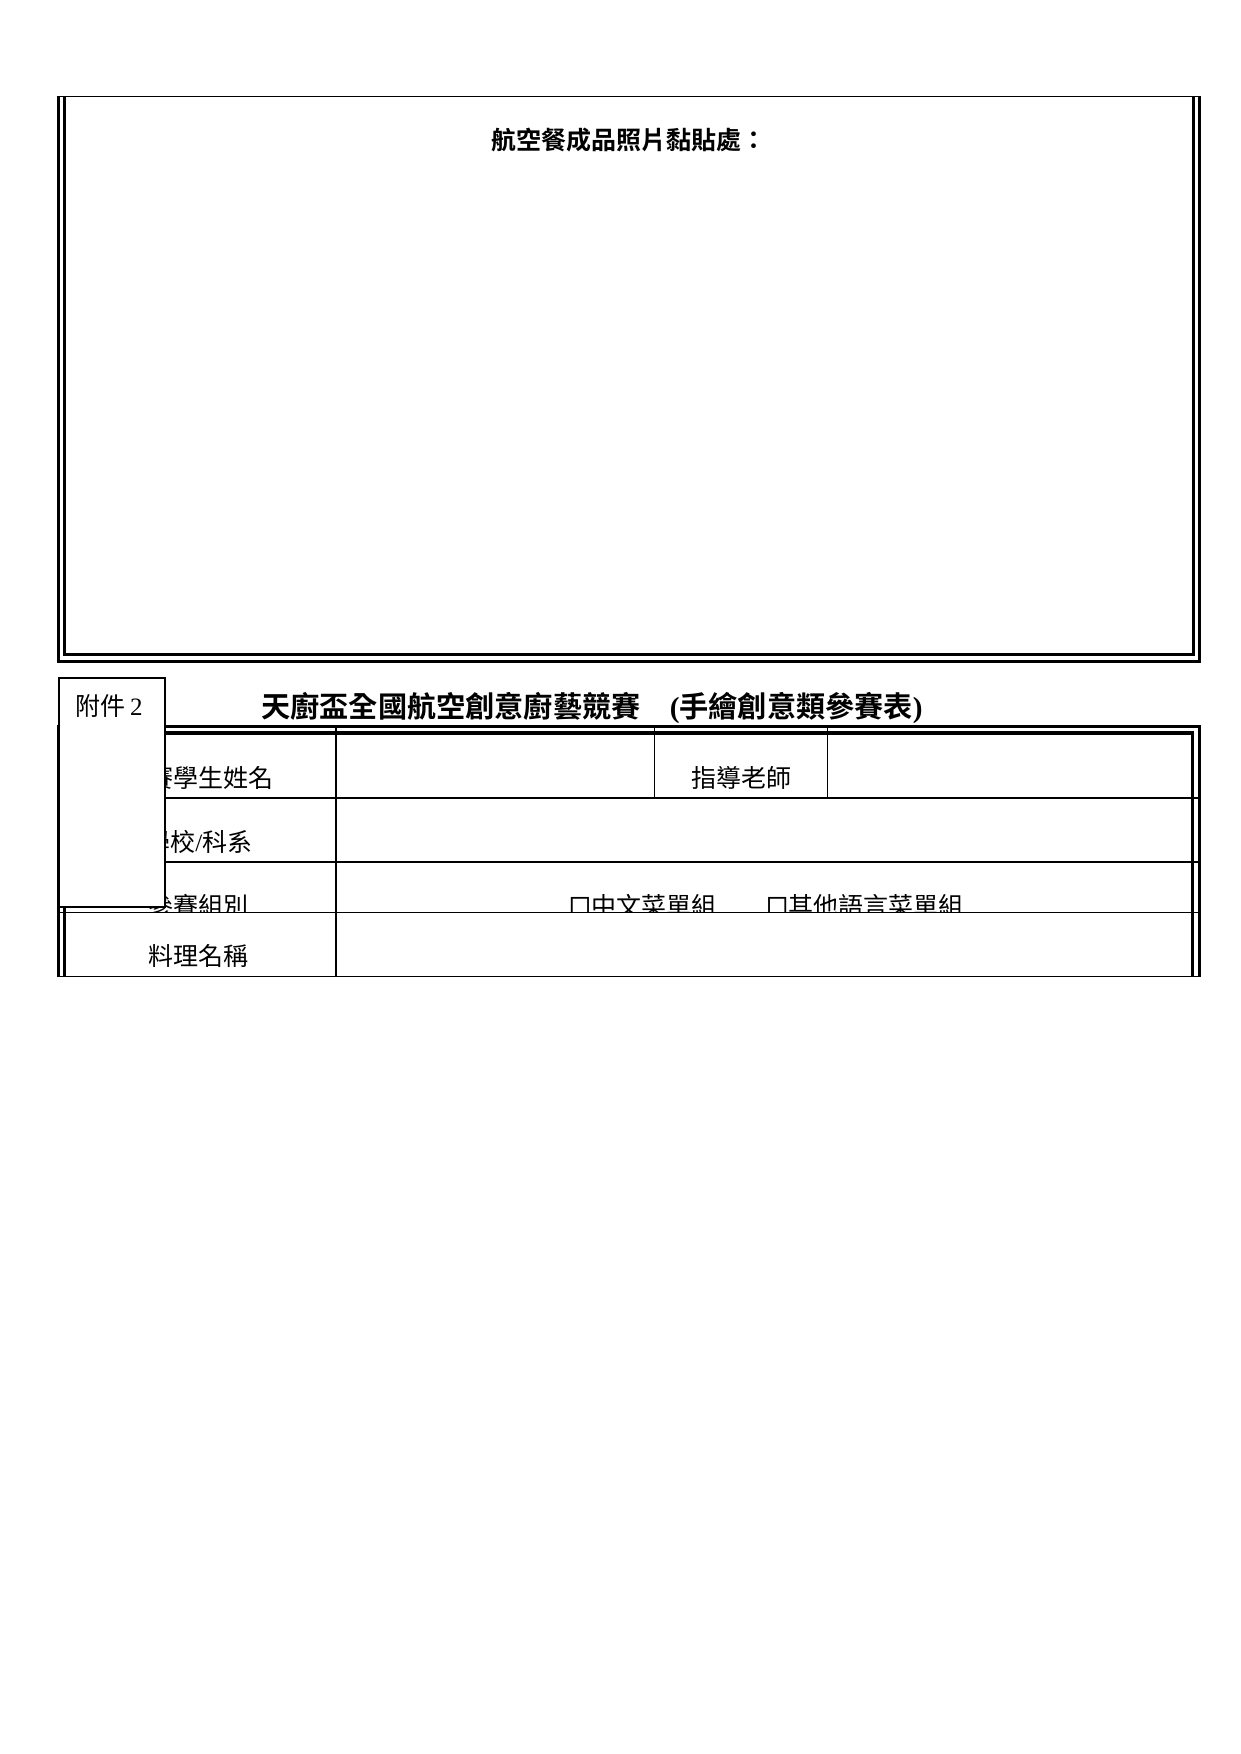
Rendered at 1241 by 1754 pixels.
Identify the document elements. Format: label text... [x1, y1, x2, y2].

table_header 指導老師 [655, 735, 827, 797]
table_cell 學校/科系 [166, 799, 335, 861]
table_cell 中文菜單組 其他語言菜單組 [337, 863, 1191, 911]
table_cell 航空餐成品照片黏貼處： [66, 97, 1192, 653]
text 天廚盃全國航空創意廚藝競賽 (手繪創意類參賽表) [60, 679, 164, 906]
table_header 參賽學生姓名 [166, 735, 335, 797]
table_header [337, 735, 654, 797]
table_cell [337, 799, 1191, 861]
text 天廚盃全國航空創意廚藝競賽 (手繪創意類參賽表) [261, 663, 1107, 725]
text 附件2 [75, 686, 149, 723]
table_header [828, 728, 1196, 797]
table_cell 料理名稱 [66, 913, 335, 976]
table_cell 參賽組別 [162, 863, 335, 911]
table_header [828, 735, 1191, 797]
table_cell [337, 913, 1191, 976]
